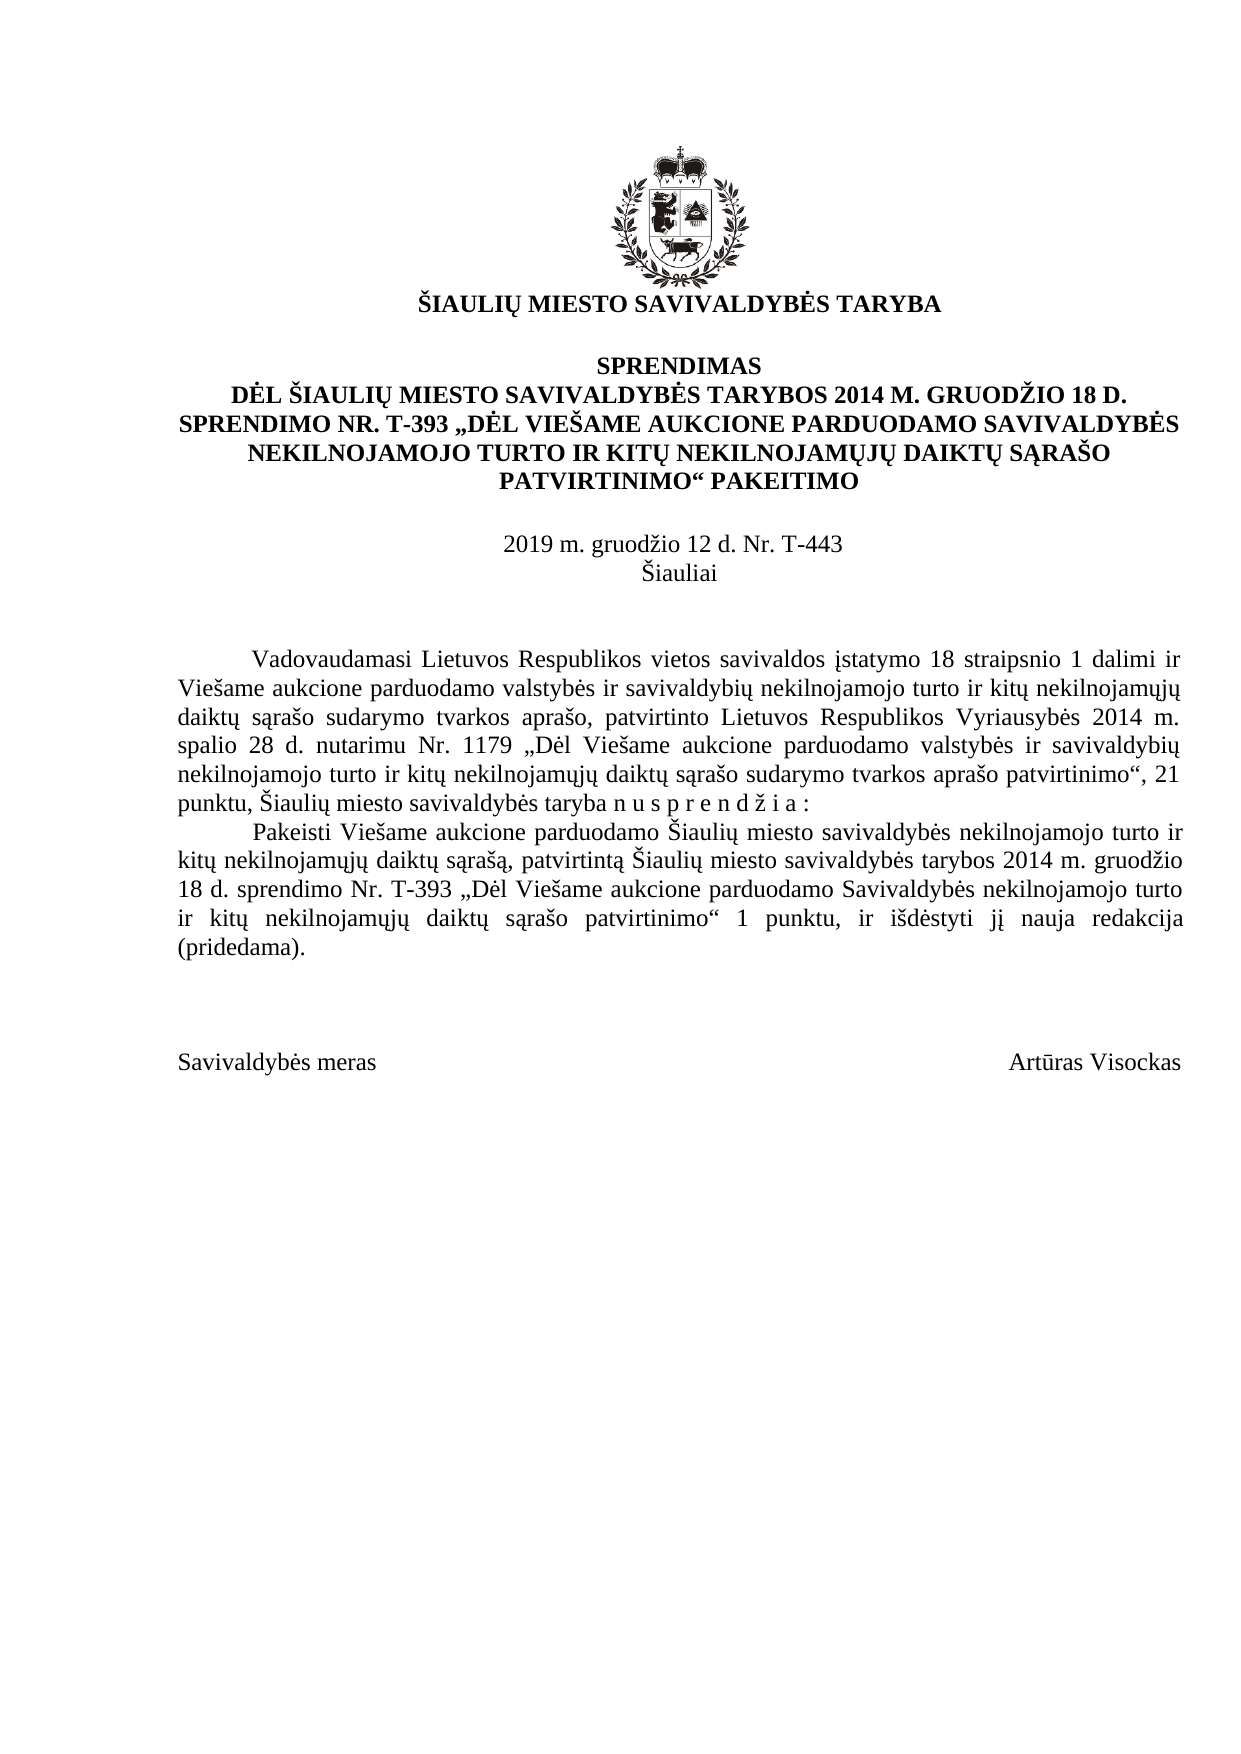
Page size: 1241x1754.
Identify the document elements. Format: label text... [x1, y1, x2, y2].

text Vadovaudamasi Lietuvos Respublikos vietos savivaldos įstatymo 18 straipsnio 1 dalimi ir Viešame aukcione parduodamo valstybės ir savivaldybių nekilnojamojo turto ir kitų nekilnojamųjų daiktų sąrašo sudarymo tvarkos aprašo, patvirtinto Lietuvos Respublikos Vyriausybės 2014 m. spalio 28 d. nutarimu Nr. 1179 „Dėl Viešame aukcione parduodamo valstybės ir savivaldybių nekilnojamojo turto ir kitų nekilnojamųjų daiktų sąrašo sudarymo tvarkos aprašo patvirtinimo“, 21 punktu, Šiaulių miesto savivaldybės taryba nusprendžia: [177, 644, 1181, 817]
text ŠIAULIŲ MIESTO SAVIVALDYBĖS TARYBA [174, 289, 1184, 318]
text Šiauliai [177, 558, 1181, 587]
text 2019 m. gruodžio 12 d. Nr. T-443 [177, 529, 1181, 558]
text Pakeisti Viešame aukcione parduodamo Šiaulių miesto savivaldybės nekilnojamojo turto ir kitų nekilnojamųjų daiktų sąrašą, patvirtintą Šiaulių miesto savivaldybės tarybos 2014 m. gruodžio 18 d. sprendimo Nr. T-393 „Dėl Viešame aukcione parduodamo Savivaldybės nekilnojamojo turto ir kitų nekilnojamųjų daiktų sąrašo patvirtinimo“ 1 punktu, ir išdėstyti jį nauja redakcija (pridedama). [177, 817, 1184, 960]
text DĖL ŠIAULIŲ MIESTO SAVIVALDYBĖS TARYBOS 2014 M. GRUODŽIO 18 D. SPRENDIMO NR. T-393 „DĖL VIEŠAME AUKCIONE PARDUODAMO SAVIVALDYBĖS NEKILNOJAMOJO TURTO IR KITŲ NEKILNOJAMŲJŲ DAIKTŲ SĄRAŠO PATVIRTINIMO“ PAKEITIMO [177, 380, 1181, 495]
text Savivaldybės meras Artūras Visockas [177, 1047, 1184, 1075]
text SPRENDIMAS [177, 351, 1181, 380]
